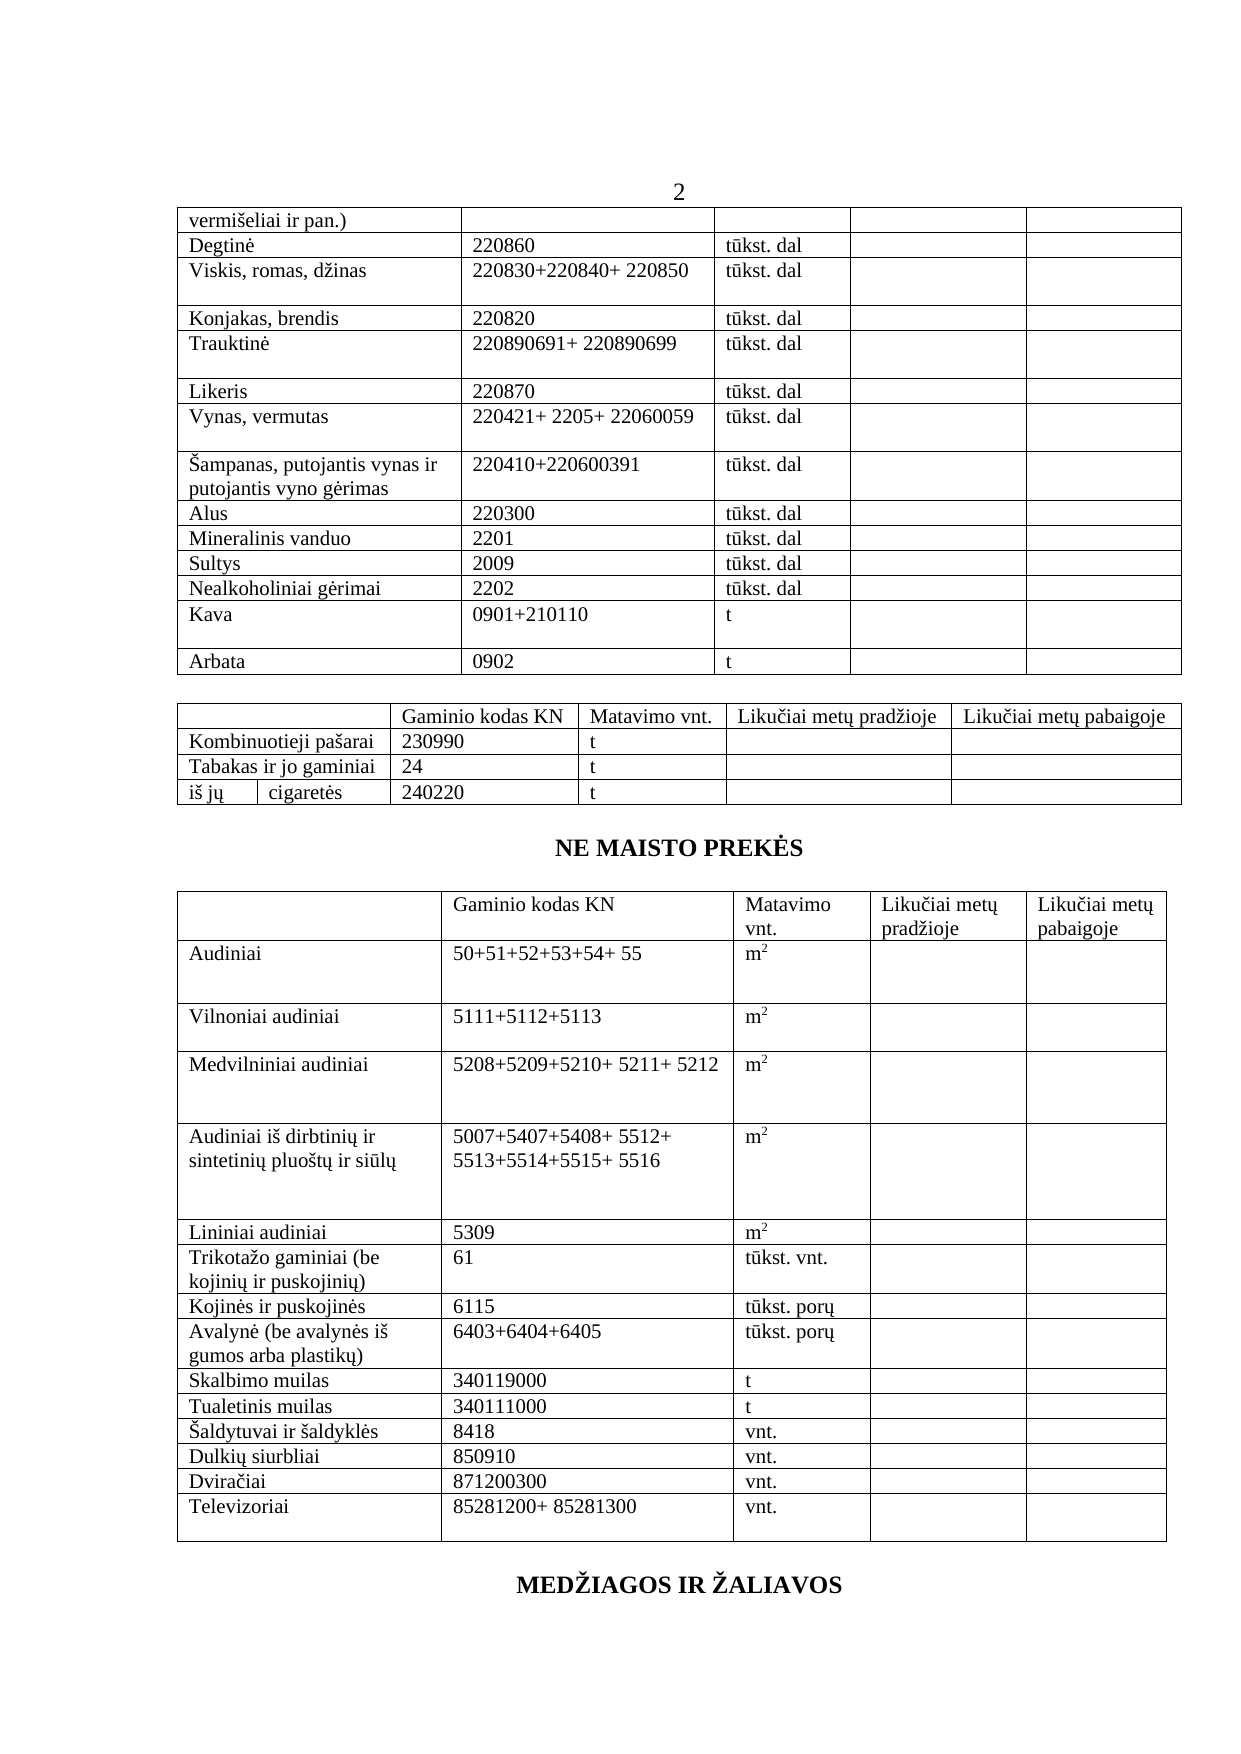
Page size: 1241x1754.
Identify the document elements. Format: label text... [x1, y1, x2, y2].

table_cell [851, 501, 1026, 525]
table_cell Dviračiai [178, 1469, 441, 1493]
table_cell [851, 576, 1026, 600]
table_cell 2201 [462, 526, 714, 550]
table_cell 6115 [442, 1294, 733, 1318]
table_cell t [579, 780, 726, 804]
table_cell Kava [178, 601, 461, 648]
table_cell t [734, 1394, 870, 1418]
table_cell [1027, 526, 1181, 550]
table_cell [851, 379, 1026, 403]
table_header Matavimo vnt. [734, 892, 870, 940]
table_cell [1027, 1369, 1166, 1392]
table_cell [871, 1369, 1026, 1392]
table_header Likučiai metų pabaigoje [952, 704, 1181, 728]
table_cell 340111000 [442, 1394, 733, 1418]
table_cell [871, 1319, 1026, 1367]
table_cell 50+51+52+53+54+ 55 [442, 941, 733, 1003]
table_cell [1027, 1220, 1166, 1244]
table_cell tūkst. dal [715, 526, 850, 550]
table_cell Šaldytuvai ir šaldyklės [178, 1419, 441, 1443]
table_cell [871, 1294, 1026, 1318]
table_cell tūkst. dal [715, 404, 850, 451]
table_cell Degtinė [178, 233, 461, 257]
table_cell [871, 1444, 1026, 1468]
table_cell Trauktinė [178, 331, 461, 378]
table_cell Lininiai audiniai [178, 1220, 441, 1244]
table_cell Trikotažo gaminiai (be kojinių ir puskojinių) [178, 1245, 441, 1293]
table_cell tūkst. porų [734, 1294, 870, 1318]
table_cell 220870 [462, 379, 714, 403]
table_cell m2 [734, 941, 870, 1003]
table_cell 2009 [462, 551, 714, 575]
table_cell [851, 306, 1026, 330]
table_cell 5111+5112+5113 [442, 1004, 733, 1051]
table_cell 230990 [391, 729, 578, 753]
table_cell [1027, 1004, 1166, 1051]
table_cell [1027, 331, 1181, 378]
table_cell [715, 208, 850, 232]
table_cell [1027, 1294, 1166, 1318]
table_cell Medvilniniai audiniai [178, 1052, 441, 1123]
table_cell Vilnoniai audiniai [178, 1004, 441, 1051]
table_cell [1027, 1319, 1166, 1367]
table_cell [851, 551, 1026, 575]
table_cell vnt. [734, 1419, 870, 1443]
table_cell tūkst. dal [715, 379, 850, 403]
table_cell [1027, 1245, 1166, 1293]
table_cell [851, 601, 1026, 648]
table_cell tūkst. dal [715, 576, 850, 600]
table_cell [851, 331, 1026, 378]
text NE MAISTO PREKĖS [177, 833, 1181, 862]
table_cell [851, 404, 1026, 451]
table_header Likučiai metų pradžioje [727, 704, 951, 728]
table_cell Kojinės ir puskojinės [178, 1294, 441, 1318]
table_cell [1027, 1469, 1166, 1493]
table_cell Nealkoholiniai gėrimai [178, 576, 461, 600]
table_cell 220860 [462, 233, 714, 257]
table_cell 850910 [442, 1444, 733, 1468]
table_cell [871, 1394, 1026, 1418]
table_cell [1027, 404, 1181, 451]
table_cell [1027, 551, 1181, 575]
table_cell [871, 1469, 1026, 1493]
table_cell [1027, 1419, 1166, 1443]
text MEDŽIAGOS IR ŽALIAVOS [177, 1571, 1181, 1599]
table_cell [952, 780, 1181, 804]
table_cell [1027, 649, 1181, 673]
table_header [178, 704, 390, 728]
table_cell 220421+ 2205+ 22060059 [462, 404, 714, 451]
table_cell [1027, 1494, 1166, 1541]
table_cell [851, 208, 1026, 232]
table_cell vnt. [734, 1444, 870, 1468]
table_header Likučiai metų pradžioje [871, 892, 1026, 940]
table_cell Alus [178, 501, 461, 525]
table_cell [871, 1004, 1026, 1051]
table_cell 340119000 [442, 1369, 733, 1392]
table_cell [851, 233, 1026, 257]
table_cell Mineralinis vanduo [178, 526, 461, 550]
table_cell tūkst. vnt. [734, 1245, 870, 1293]
table_cell 220890691+ 220890699 [462, 331, 714, 378]
table_header Gaminio kodas KN [391, 704, 578, 728]
table_cell [851, 649, 1026, 673]
table_cell Tualetinis muilas [178, 1394, 441, 1418]
table_cell Likeris [178, 379, 461, 403]
table_cell tūkst. dal [715, 331, 850, 378]
table_cell 61 [442, 1245, 733, 1293]
table_cell m2 [734, 1220, 870, 1244]
table_header Gaminio kodas KN [442, 892, 733, 940]
table_cell [1027, 941, 1166, 1003]
table_cell [727, 780, 951, 804]
table_cell 0901+210110 [462, 601, 714, 648]
table_cell m2 [734, 1004, 870, 1051]
table_cell [1027, 576, 1181, 600]
table_cell [1027, 1394, 1166, 1418]
table_cell vermišeliai ir pan.) [178, 208, 461, 232]
table_cell m2 [734, 1052, 870, 1123]
table_cell [1027, 601, 1181, 648]
table_cell [1027, 1444, 1166, 1468]
table_header [178, 892, 441, 940]
table_cell 5007+5407+5408+ 5512+ 5513+5514+5515+ 5516 [442, 1124, 733, 1219]
table_cell 8418 [442, 1419, 733, 1443]
table_cell 871200300 [442, 1469, 733, 1493]
table_cell tūkst. dal [715, 452, 850, 500]
table_cell [1027, 1052, 1166, 1123]
table_cell 0902 [462, 649, 714, 673]
table_header Likučiai metų pabaigoje [1027, 892, 1166, 940]
table_cell Konjakas, brendis [178, 306, 461, 330]
table_cell cigaretės [258, 780, 390, 804]
table_cell tūkst. dal [715, 233, 850, 257]
table_cell t [579, 755, 726, 778]
table_cell Vynas, vermutas [178, 404, 461, 451]
table_cell Arbata [178, 649, 461, 673]
table_cell iš jų [178, 780, 257, 804]
table_cell tūkst. porų [734, 1319, 870, 1367]
table_cell [1027, 306, 1181, 330]
table_cell m2 [734, 1124, 870, 1219]
table_cell [1027, 1124, 1166, 1219]
table_cell 220410+220600391 [462, 452, 714, 500]
table_cell 5309 [442, 1220, 733, 1244]
table_cell [727, 729, 951, 753]
table_cell [871, 941, 1026, 1003]
table_cell [1027, 501, 1181, 525]
table_cell 5208+5209+5210+ 5211+ 5212 [442, 1052, 733, 1123]
table_cell 240220 [391, 780, 578, 804]
table_cell vnt. [734, 1494, 870, 1541]
table_cell vnt. [734, 1469, 870, 1493]
table_cell [871, 1419, 1026, 1443]
table_cell [871, 1220, 1026, 1244]
table_cell [952, 729, 1181, 753]
table_cell 85281200+ 85281300 [442, 1494, 733, 1541]
table_cell [727, 755, 951, 778]
table_cell t [715, 601, 850, 648]
table_cell [871, 1494, 1026, 1541]
table_cell 220830+220840+ 220850 [462, 258, 714, 305]
table_cell [871, 1124, 1026, 1219]
table_cell 220820 [462, 306, 714, 330]
table_cell [1027, 258, 1181, 305]
table_cell [871, 1052, 1026, 1123]
table_cell Sultys [178, 551, 461, 575]
table_cell 220300 [462, 501, 714, 525]
table_cell tūkst. dal [715, 306, 850, 330]
table_cell Televizoriai [178, 1494, 441, 1541]
table_cell [871, 1245, 1026, 1293]
table_cell [1027, 452, 1181, 500]
table_cell [1027, 379, 1181, 403]
table_cell [851, 526, 1026, 550]
table_header Matavimo vnt. [579, 704, 726, 728]
table_cell Audiniai [178, 941, 441, 1003]
table_cell [1027, 233, 1181, 257]
table_cell 6403+6404+6405 [442, 1319, 733, 1367]
table_cell Skalbimo muilas [178, 1369, 441, 1392]
table_cell [1027, 208, 1181, 232]
table_cell tūkst. dal [715, 551, 850, 575]
table_cell [462, 208, 714, 232]
table_cell t [715, 649, 850, 673]
table_cell 24 [391, 755, 578, 778]
table_cell Kombinuotieji pašarai [178, 729, 390, 753]
table_cell Tabakas ir jo gaminiai [178, 755, 390, 778]
table_cell Dulkių siurbliai [178, 1444, 441, 1468]
table_cell 2202 [462, 576, 714, 600]
table_cell [952, 755, 1181, 778]
table_cell [851, 452, 1026, 500]
table_cell t [579, 729, 726, 753]
table_cell tūkst. dal [715, 501, 850, 525]
table_cell Avalynė (be avalynės iš gumos arba plastikų) [178, 1319, 441, 1367]
table_cell [851, 258, 1026, 305]
table_cell Šampanas, putojantis vynas ir putojantis vyno gėrimas [178, 452, 461, 500]
table_cell Viskis, romas, džinas [178, 258, 461, 305]
table_cell t [734, 1369, 870, 1392]
table_cell Audiniai iš dirbtinių ir sintetinių pluoštų ir siūlų [178, 1124, 441, 1219]
table_cell tūkst. dal [715, 258, 850, 305]
